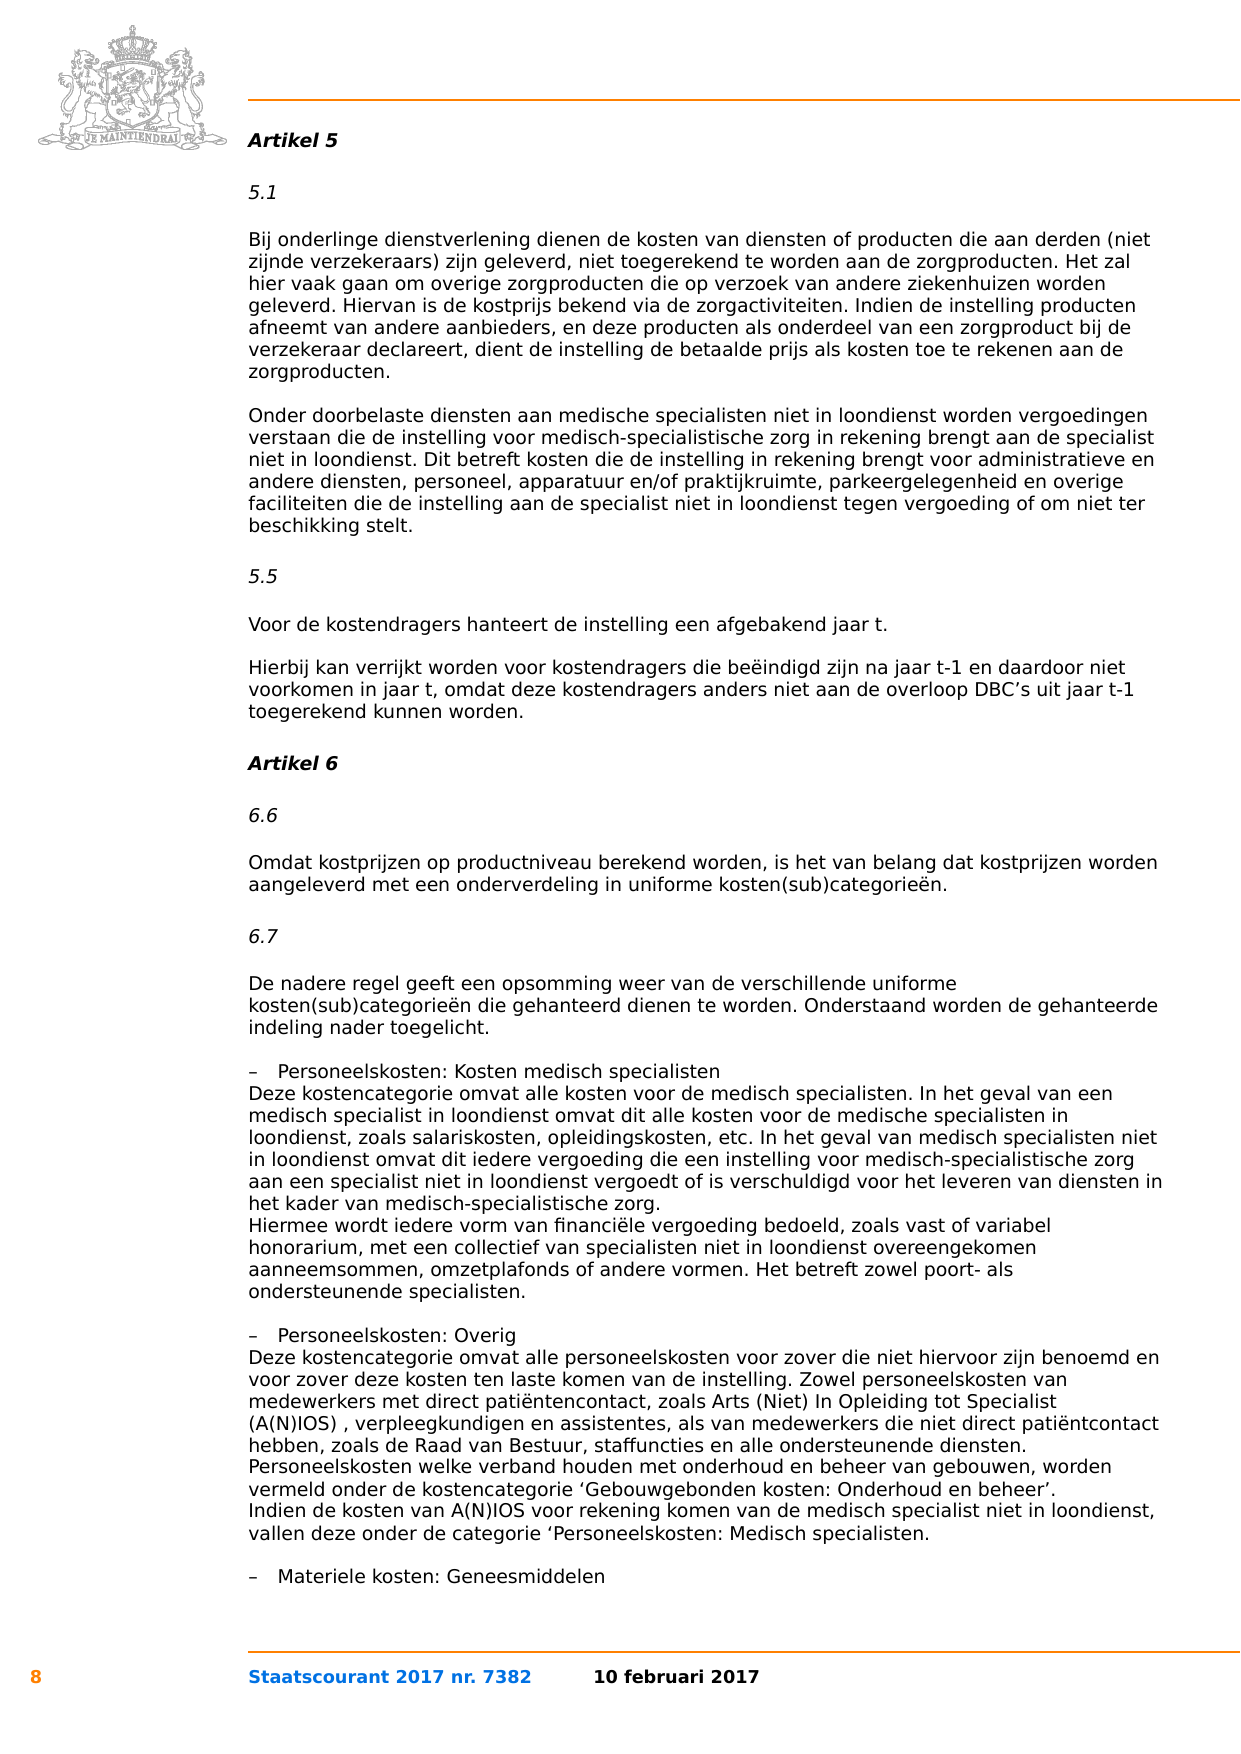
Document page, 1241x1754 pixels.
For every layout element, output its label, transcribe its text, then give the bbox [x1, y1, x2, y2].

text Omdat kostprijzen op productniveau berekend worden, is het van belang dat kostprijzen worden aangeleverd met een onderverdeling in uniforme kosten(sub)categorieën. [248, 852, 1163, 896]
subtitle 5.5 [248, 566, 1163, 588]
text Bij onderlinge dienstverlening dienen de kosten van diensten of producten die aan derden (niet zijnde verzekeraars) zijn geleverd, niet toegerekend te worden aan de zorgproducten. Het zal hier vaak gaan om overige zorgproducten die op verzoek van andere ziekenhuizen worden geleverd. Hiervan is de kostprijs bekend via de zorgactiviteiten. Indien de instelling producten afneemt van andere aanbieders, en deze producten als onderdeel van een zorgproduct bij de verzekeraar declareert, dient de instelling de betaalde prijs als kosten toe te rekenen aan de zorgproducten. [248, 229, 1163, 383]
text – Personeelskosten: Overig [248, 1324, 1163, 1347]
subtitle 6.7 [248, 926, 1163, 948]
text Deze kostencategorie omvat alle kosten voor de medisch specialisten. In het geval van een medisch specialist in loondienst omvat dit alle kosten voor de medische specialisten in loondienst, zoals salariskosten, opleidingskosten, etc. In het geval van medisch specialisten niet in loondienst omvat dit iedere vergoeding die een instelling voor medisch-specialistische zorg aan een specialist niet in loondienst vergoedt of is verschuldigd voor het leveren van diensten in het kader van medisch-specialistische zorg. [248, 1083, 1163, 1215]
subtitle 6.6 [248, 805, 1163, 827]
text Indien de kosten van A(N)IOS voor rekening komen van de medisch specialist niet in loondienst, vallen deze onder de categorie ‘Personeelskosten: Medisch specialisten. [248, 1500, 1163, 1544]
text De nadere regel geeft een opsomming weer van de verschillende uniforme kosten(sub)categorieën die gehanteerd dienen te worden. Onderstaand worden de gehanteerde indeling nader toegelicht. [248, 973, 1163, 1039]
text Onder doorbelaste diensten aan medische specialisten niet in loondienst worden vergoedingen verstaan die de instelling voor medisch-specialistische zorg in rekening brengt aan de specialist niet in loondienst. Dit betreft kosten die de instelling in rekening brengt voor administratieve en andere diensten, personeel, apparatuur en/of praktijkruimte, parkeergelegenheid en overige faciliteiten die de instelling aan de specialist niet in loondienst tegen vergoeding of om niet ter beschikking stelt. [248, 404, 1163, 536]
picture [38, 25, 227, 150]
subtitle Artikel 5 [248, 130, 1163, 152]
text Hiermee wordt iedere vorm van financiële vergoeding bedoeld, zoals vast of variabel honorarium, met een collectief van specialisten niet in loondienst overeengekomen aanneemsommen, omzetplafonds of andere vormen. Het betreft zowel poort- als ondersteunende specialisten. [248, 1215, 1163, 1303]
text Deze kostencategorie omvat alle personeelskosten voor zover die niet hiervoor zijn benoemd en voor zover deze kosten ten laste komen van de instelling. Zowel personeelskosten van medewerkers met direct patiëntencontact, zoals Arts (Niet) In Opleiding tot Specialist (A(N)IOS) , verpleegkundigen en assistentes, als van medewerkers die niet direct patiëntcontact hebben, zoals de Raad van Bestuur, staffuncties en alle ondersteunende diensten. Personeelskosten welke verband houden met onderhoud en beheer van gebouwen, worden vermeld onder de kostencategorie ‘Gebouwgebonden kosten: Onderhoud en beheer’. [248, 1347, 1163, 1500]
subtitle 5.1 [248, 182, 1163, 204]
text – Personeelskosten: Kosten medisch specialisten [248, 1061, 1163, 1083]
text Voor de kostendragers hanteert de instelling een afgebakend jaar t. [248, 613, 1163, 635]
text – Materiele kosten: Geneesmiddelen [248, 1566, 1163, 1588]
subtitle Artikel 6 [248, 753, 1163, 775]
text Hierbij kan verrijkt worden voor kostendragers die beëindigd zijn na jaar t-1 en daardoor niet voorkomen in jaar t, omdat deze kostendragers anders niet aan de overloop DBC’s uit jaar t-1 toegerekend kunnen worden. [248, 657, 1163, 723]
